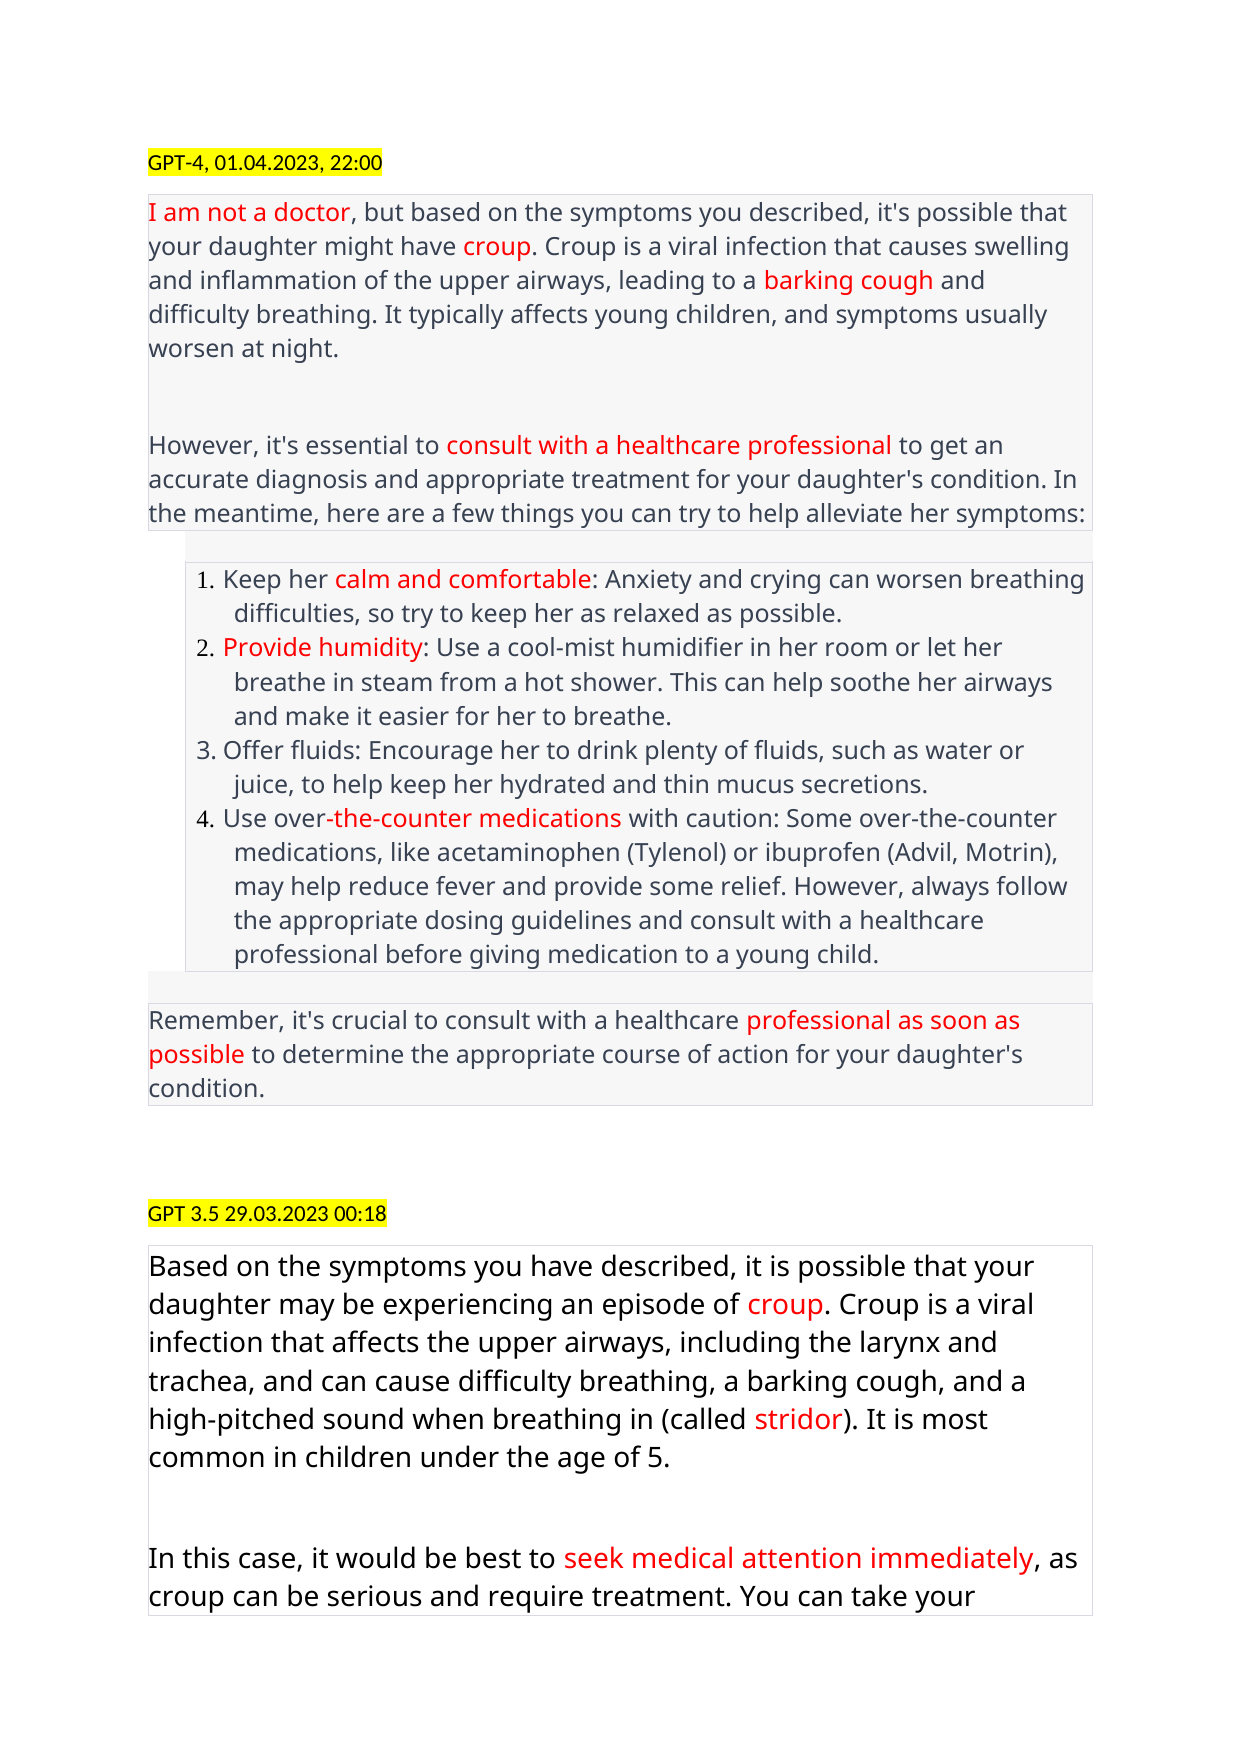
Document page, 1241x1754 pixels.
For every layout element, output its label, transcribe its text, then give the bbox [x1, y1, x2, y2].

text I am not a doctor, but based on the symptoms you described, it's possible that your daughter might have croup. Croup is a viral infection that causes swelling and inflammation of the upper airways, leading to a barking cough and difficulty breathing. It typically affects young children, and symptoms usually worsen at night. [149, 195, 1092, 365]
text Remember, it's crucial to consult with a healthcare professional as soon as possible to determine the appropriate course of action for your daughter's condition. [149, 1004, 1092, 1105]
list Keep her calm and comfortable: Anxiety and crying can worsen breathing difficulties, so try to keep her as relaxed as possible. [186, 563, 1092, 629]
text Based on the symptoms you have described, it is possible that your daughter may be experiencing an episode of croup. Croup is a viral infection that affects the upper airways, including the larynx and trachea, and can cause difficulty breathing, a barking cough, and a high-pitched sound when breathing in (called stridor). It is most common in children under the age of 5. [149, 1246, 1092, 1476]
text In this case, it would be best to seek medical attention immediately, as croup can be serious and require treatment. You can take your [149, 1538, 1092, 1615]
text GPT 3.5 29.03.2023 00:18 [148, 1199, 1093, 1227]
list Provide humidity: Use a cool-mist humidifier in her room or let her breathe in steam from a hot shower. This can help soothe her airways and make it easier for her to breathe. [186, 629, 1092, 732]
list Offer fluids: Encourage her to drink plenty of fluids, such as water or juice, to help keep her hydrated and thin mucus secretions. [186, 732, 1092, 800]
list Use over-the-counter medications with caution: Some over-the-counter medications, like acetaminophen (Tylenol) or ibuprofen (Advil, Motrin), may help reduce fever and provide some relief. However, always follow the appropriate dosing guidelines and consult with a healthcare professional before giving medication to a young child. [186, 800, 1092, 971]
text GPT-4, 01.04.2023, 22:00 [148, 148, 1093, 176]
text However, it's essential to consult with a healthcare professional to get an accurate diagnosis and appropriate treatment for your daughter's condition. In the meantime, here are a few things you can try to help alleviate her symptoms: [149, 427, 1092, 530]
